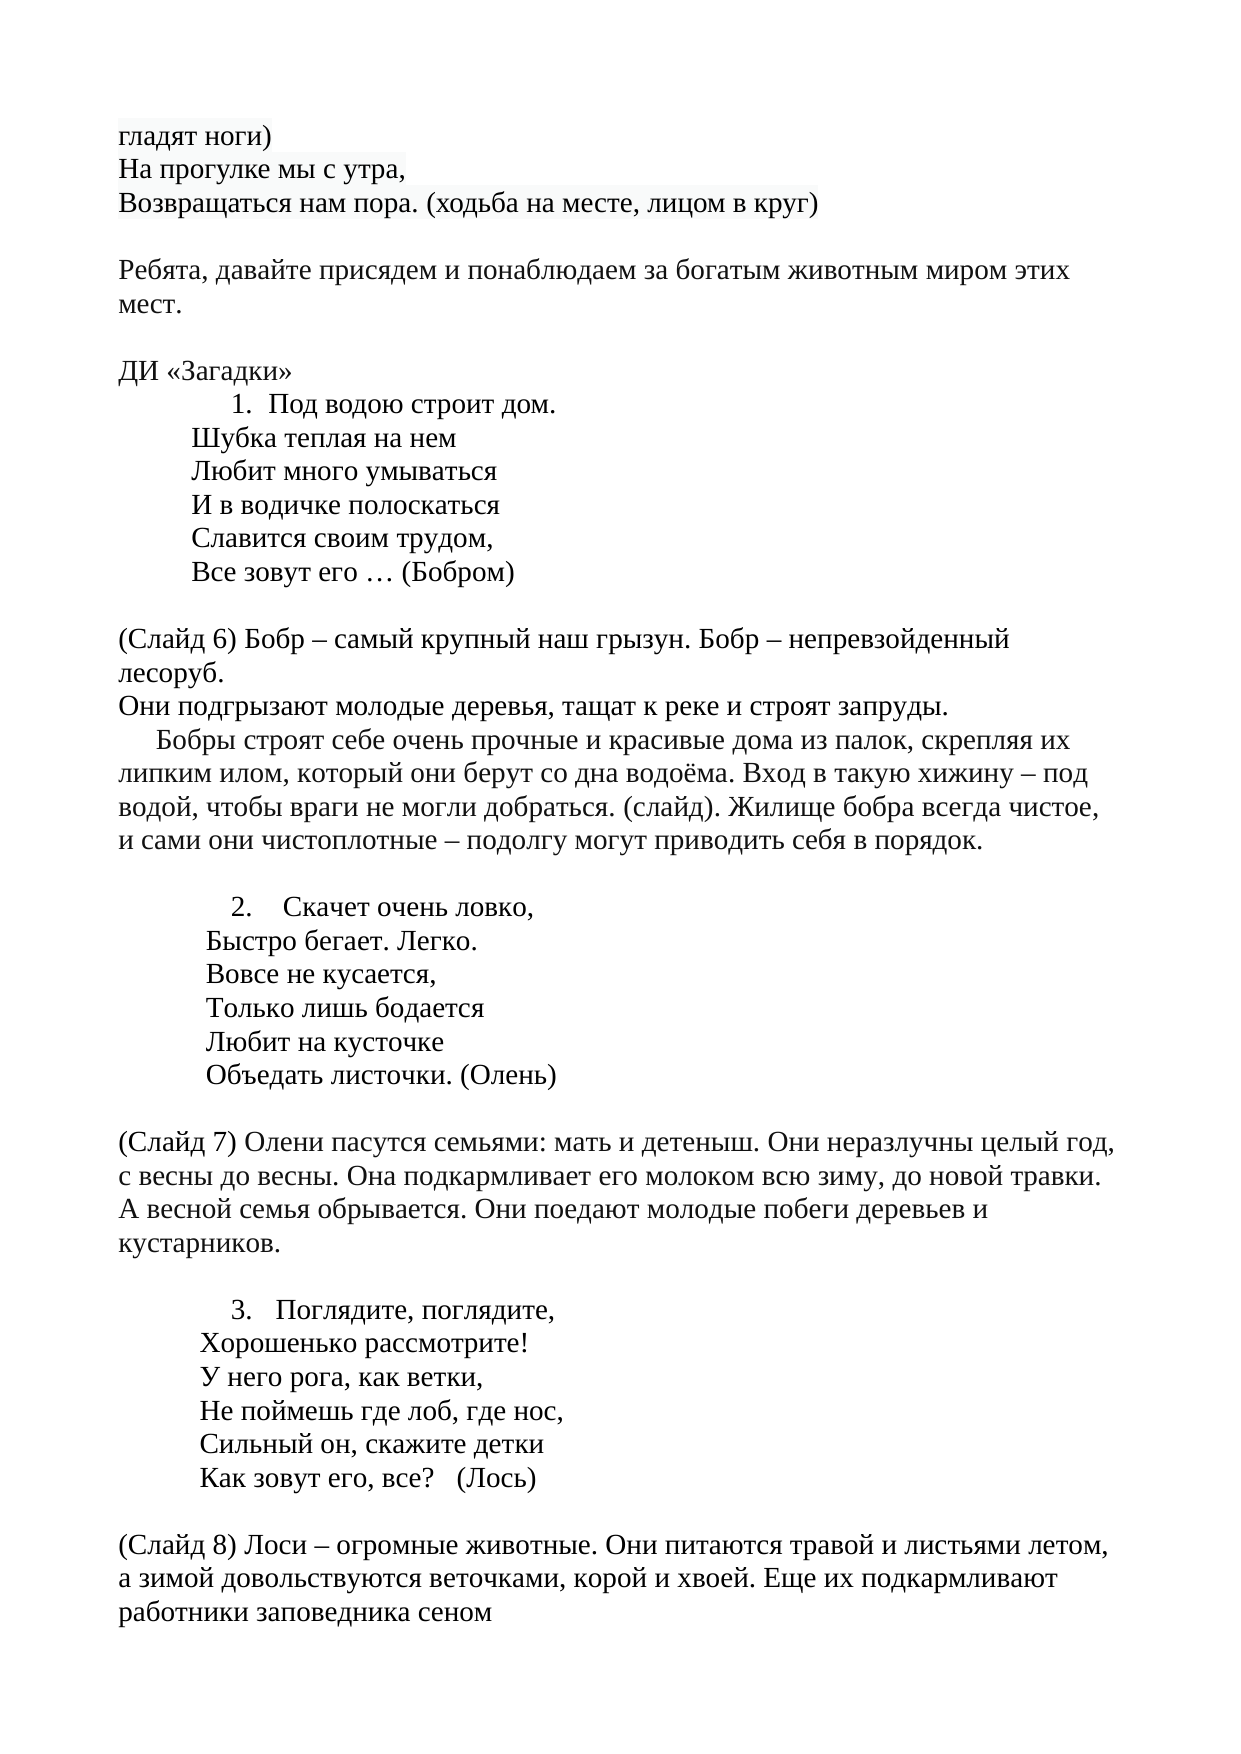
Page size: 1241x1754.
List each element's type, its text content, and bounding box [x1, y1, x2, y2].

text И в водичке полоскаться [118, 487, 1122, 521]
text Хорошенько рассмотрите! [118, 1326, 1122, 1359]
text Объедать листочки. (Олень) [118, 1057, 1122, 1091]
list Поглядите, поглядите, [231, 1292, 1122, 1326]
text Любит много умываться [118, 453, 1122, 487]
text Быстро бегает. Легко. [118, 923, 1122, 957]
list Под водою строит дом. [231, 386, 1122, 420]
text (Слайд 8) Лоси – огромные животные. Они питаются травой и листьями летом, а зимой довольствуются веточками, корой и хвоей. Еще их подкармливают работники заповедника сеном [118, 1527, 1122, 1627]
text Сильный он, скажите детки [118, 1426, 1122, 1460]
text Шубка теплая на нем [118, 420, 1122, 453]
text ДИ «Загадки» [118, 353, 1122, 386]
text (Слайд 6) Бобр – самый крупный наш грызун. Бобр – непревзойденный лесоруб. [118, 621, 1122, 688]
list Скачет очень ловко, [231, 889, 1122, 923]
text гладят ноги) На прогулке мы с утра, Возвращаться нам пора. (ходьба на месте, лицом в круг) [118, 118, 1122, 219]
text Вовсе не кусается, [118, 957, 1122, 990]
text Любит на кусточке [118, 1024, 1122, 1057]
text У него рога, как ветки, [118, 1359, 1122, 1393]
text Они подгрызают молодые деревья, тащат к реке и строят запруды. [118, 688, 1122, 722]
text Славится своим трудом, [118, 521, 1122, 554]
text Только лишь бодается [118, 990, 1122, 1024]
text Ребята, давайте присядем и понаблюдаем за богатым животным миром этих мест. [118, 252, 1122, 319]
text Не поймешь где лоб, где нос, [118, 1393, 1122, 1426]
text (Слайд 7) Олени пасутся семьями: мать и детеныш. Они неразлучны целый год, с весны до весны. Она подкармливает его молоком всю зиму, до новой травки. А весной семья обрывается. Они поедают молодые побеги деревьев и кустарников. [118, 1124, 1122, 1258]
text Бобры строят себе очень прочные и красивые дома из палок, скрепляя их липким илом, который они берут со дна водоёма. Вход в такую хижину – под водой, чтобы враги не могли добраться. (слайд). Жилище бобра всегда чистое, и сами они чистоплотные – подолгу могут приводить себя в порядок. [118, 722, 1122, 856]
text Все зовут его … (Бобром) [118, 554, 1122, 588]
text Как зовут его, все? (Лось) [118, 1460, 1122, 1493]
